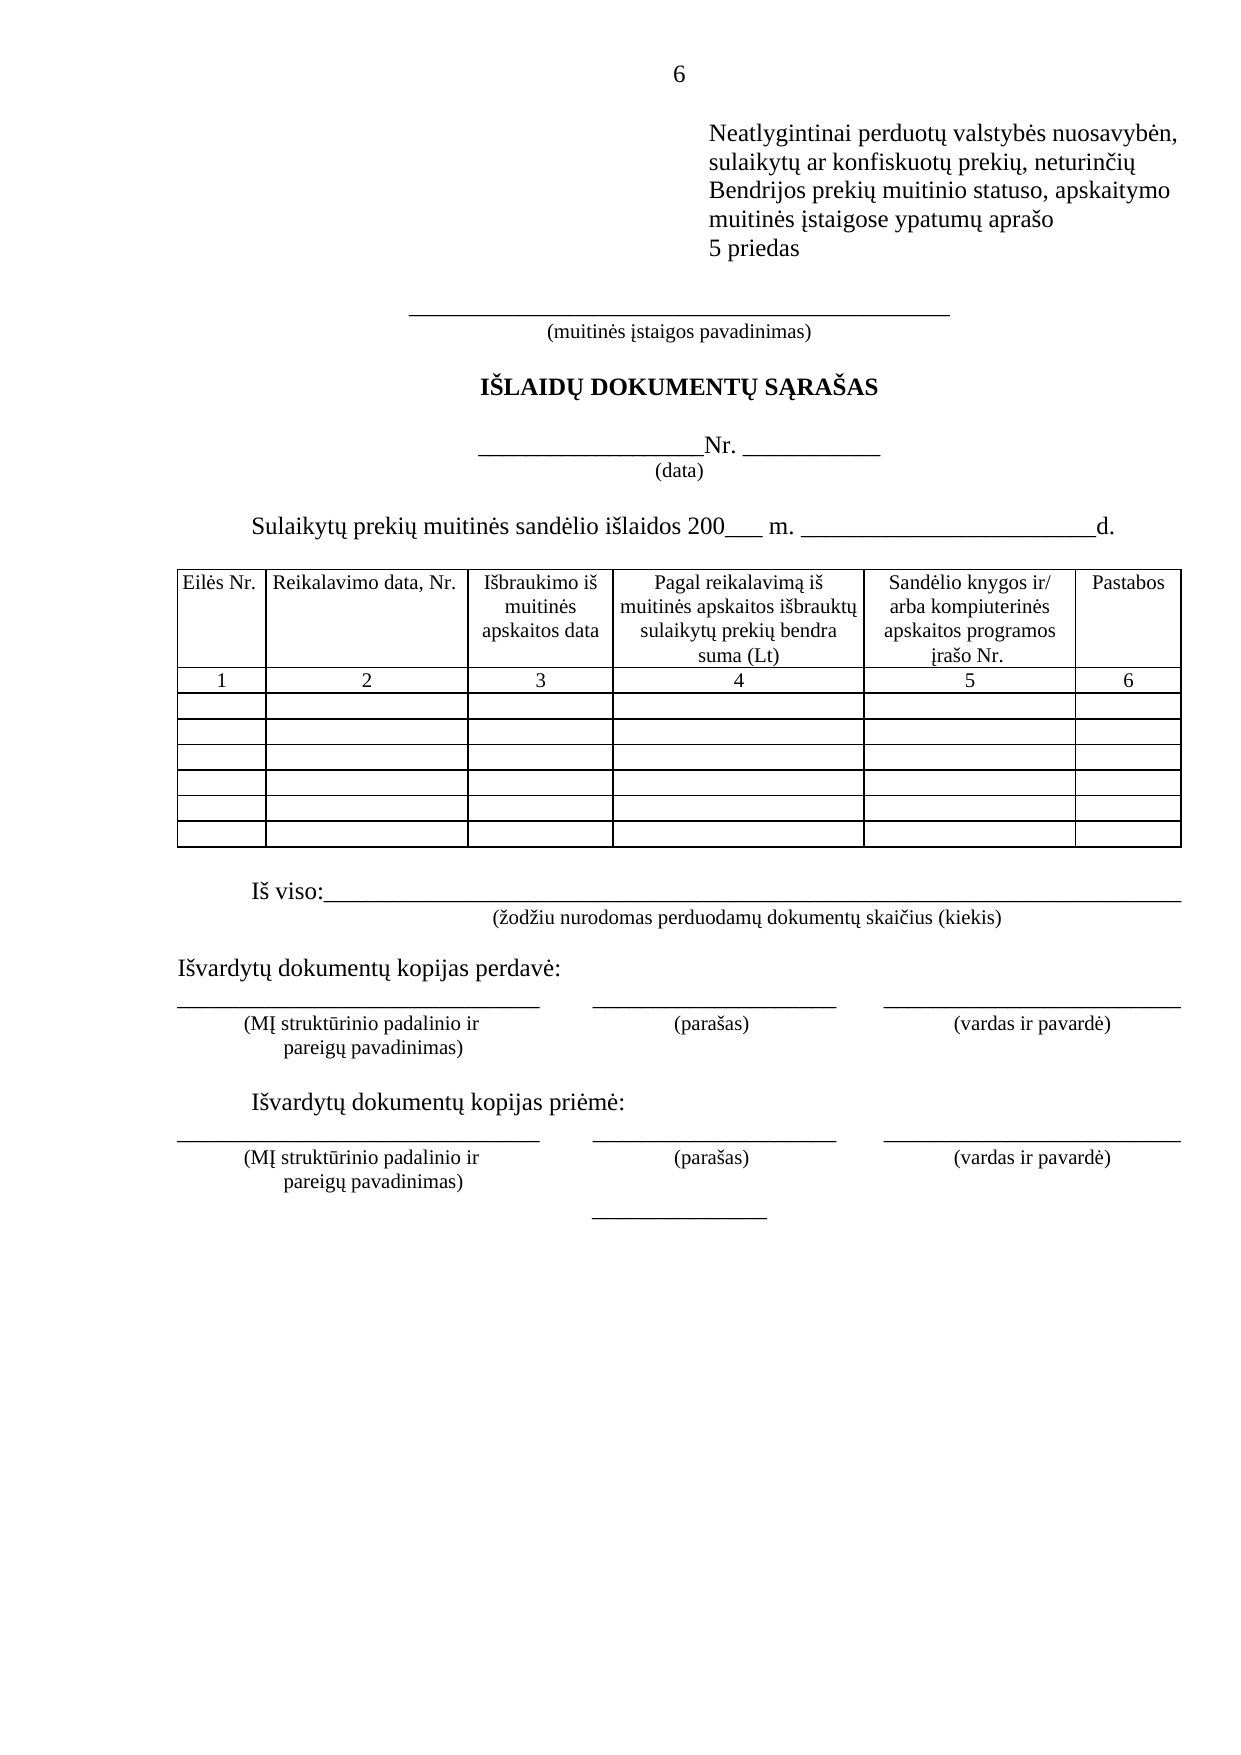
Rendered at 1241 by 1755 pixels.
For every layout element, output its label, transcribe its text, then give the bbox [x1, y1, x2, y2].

table_cell [1071, 694, 1075, 718]
table_header Išbraukimo iš muitinės apskaitos data [469, 570, 612, 667]
table_header Reikalavimo data, Nr. [267, 570, 467, 667]
text pareigų pavadinimas) [177, 1035, 1181, 1059]
text Išvardytų dokumentų kopijas perdavė: [177, 953, 1181, 982]
text 5 priedas [177, 233, 1181, 262]
text pareigų pavadinimas) [177, 1169, 1181, 1193]
table_cell [1071, 771, 1075, 795]
text Neatlygintinai perduotų valstybės nuosavybėn, [702, 118, 1181, 147]
text muitinės įstaigose ypatumų aprašo [177, 204, 1181, 233]
table_cell [1071, 822, 1075, 846]
text (muitinės įstaigos pavadinimas) [177, 319, 1181, 343]
table_cell [1071, 796, 1075, 820]
text Nr. ___________ [177, 430, 1181, 458]
text (MĮ struktūrinio padalinio ir (parašas) (vardas ir pavardė) [177, 1011, 1181, 1035]
text Išvardytų dokumentų kopijas priėmė: [177, 1087, 1181, 1116]
text (MĮ struktūrinio padalinio ir (parašas) (vardas ir pavardė) [177, 1145, 1181, 1169]
text Iš viso: [177, 876, 1181, 905]
table_header Eilės Nr. [178, 570, 265, 667]
table_cell [1071, 720, 1075, 743]
table_cell [1071, 745, 1075, 769]
text (data) [177, 458, 1181, 482]
text (žodžiu nurodomas perduodamų dokumentų skaičius (kiekis) [177, 905, 1181, 929]
text sulaikytų ar konfiskuotų prekių, neturinčių [177, 147, 1181, 176]
text Bendrijos prekių muitinio statuso, apskaitymo [177, 176, 1181, 204]
table_header Pastabos [1076, 570, 1180, 667]
text Sulaikytų prekių muitinės sandėlio išlaidos 200___ m. d. [177, 511, 1181, 540]
text IŠLAIDŲ DOKUMENTŲ SĄRAŠAS [177, 372, 1181, 401]
text ______________ [177, 1193, 1181, 1222]
table_cell 5 [1071, 668, 1075, 692]
